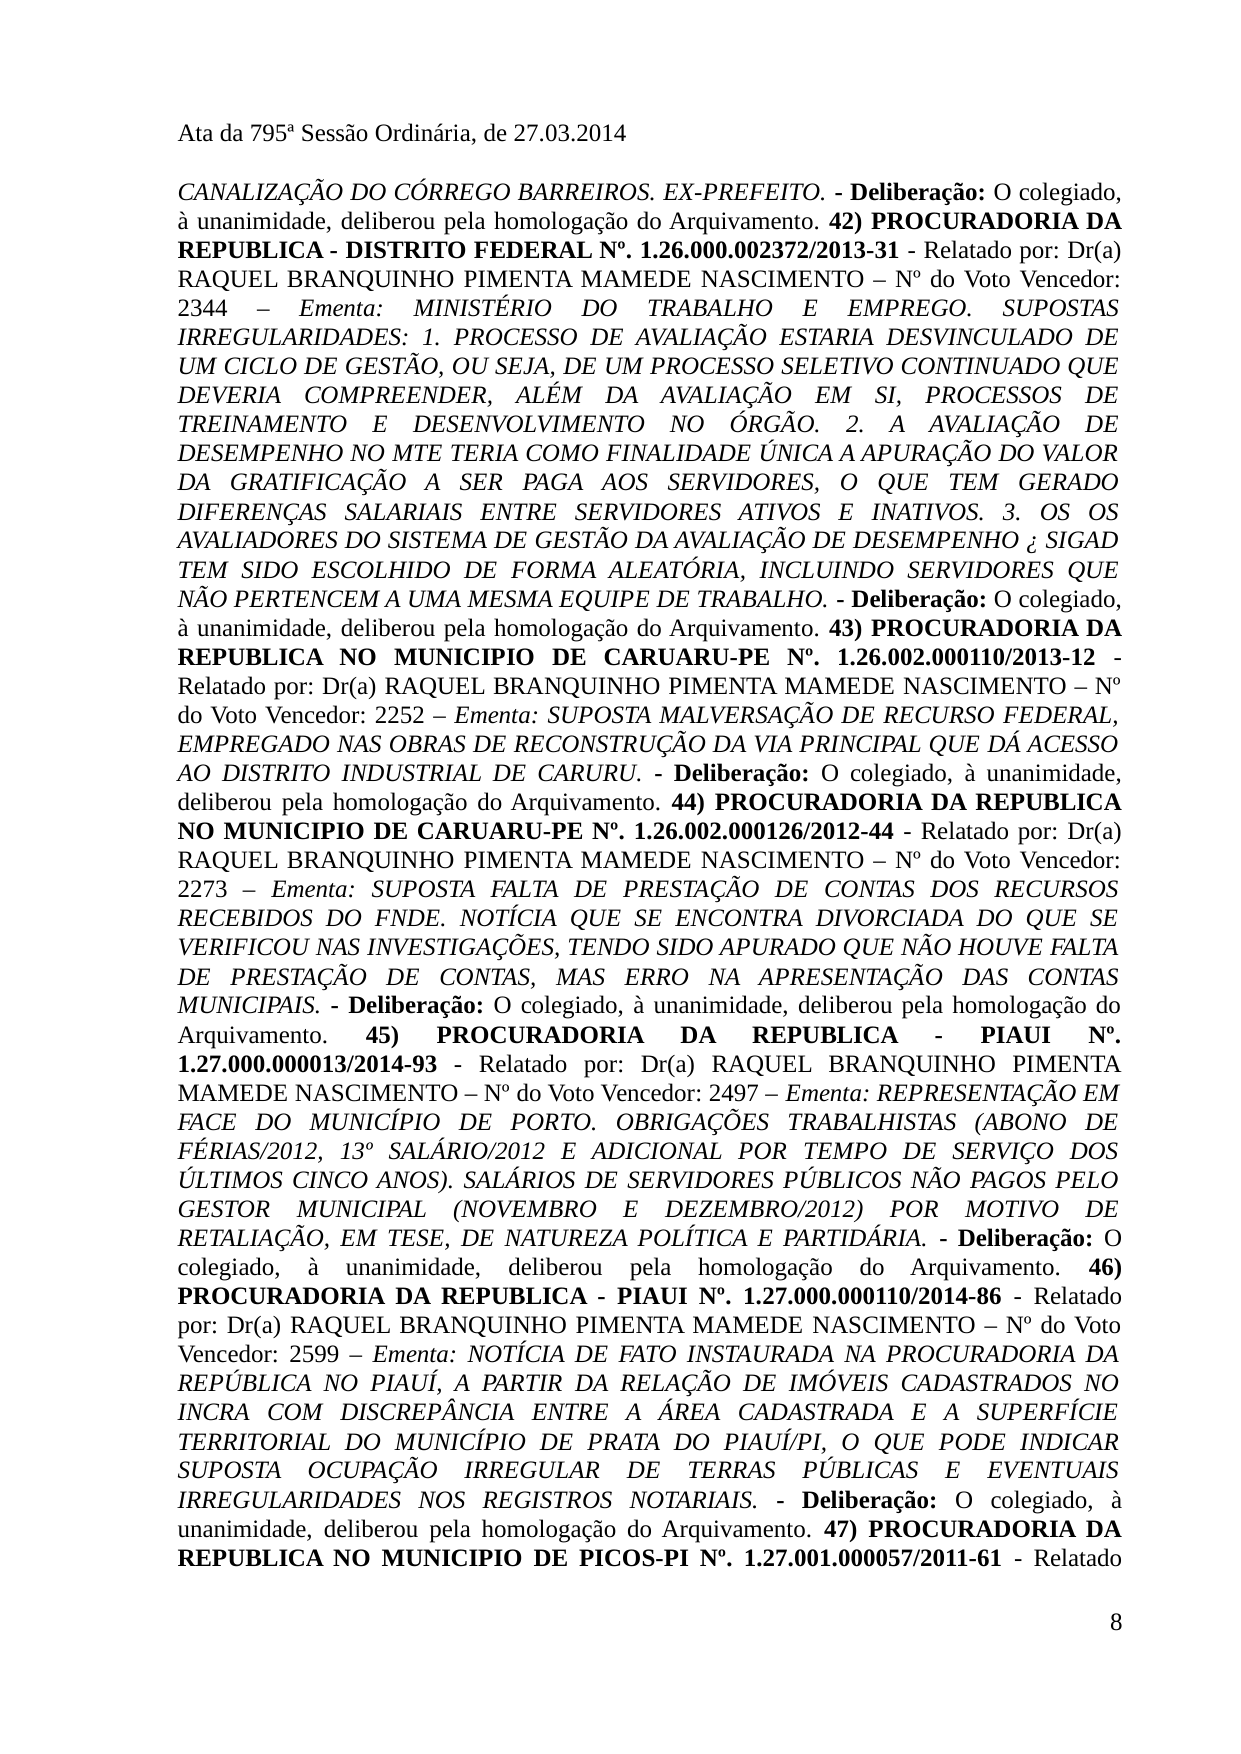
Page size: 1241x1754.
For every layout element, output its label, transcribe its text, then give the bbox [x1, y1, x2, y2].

text CANALIZAÇÃO DO CÓRREGO BARREIROS. EX-PREFEITO. - Deliberação: O colegiado, à unanimidade, deliberou pela homologação do Arquivamento. 42) PROCURADORIA DA REPUBLICA - DISTRITO FEDERAL Nº. 1.26.000.002372/2013-31 - Relatado por: Dr(a) RAQUEL BRANQUINHO PIMENTA MAMEDE NASCIMENTO – Nº do Voto Vencedor: 2344 – Ementa: MINISTÉRIO DO TRABALHO E EMPREGO. SUPOSTAS IRREGULARIDADES: 1. PROCESSO DE AVALIAÇÃO ESTARIA DESVINCULADO DE UM CICLO DE GESTÃO, OU SEJA, DE UM PROCESSO SELETIVO CONTINUADO QUE DEVERIA COMPREENDER, ALÉM DA AVALIAÇÃO EM SI, PROCESSOS DE TREINAMENTO E DESENVOLVIMENTO NO ÓRGÃO. 2. A AVALIAÇÃO DE DESEMPENHO NO MTE TERIA COMO FINALIDADE ÚNICA A APURAÇÃO DO VALOR DA GRATIFICAÇÃO A SER PAGA AOS SERVIDORES, O QUE TEM GERADO DIFERENÇAS SALARIAIS ENTRE SERVIDORES ATIVOS E INATIVOS. 3. OS OS AVALIADORES DO SISTEMA DE GESTÃO DA AVALIAÇÃO DE DESEMPENHO ¿ SIGAD TEM SIDO ESCOLHIDO DE FORMA ALEATÓRIA, INCLUINDO SERVIDORES QUE NÃO PERTENCEM A UMA MESMA EQUIPE DE TRABALHO. - Deliberação: O colegiado, à unanimidade, deliberou pela homologação do Arquivamento. 43) PROCURADORIA DA REPUBLICA NO MUNICIPIO DE CARUARU-PE Nº. 1.26.002.000110/2013-12 - Relatado por: Dr(a) RAQUEL BRANQUINHO PIMENTA MAMEDE NASCIMENTO – Nº do Voto Vencedor: 2252 – Ementa: SUPOSTA MALVERSAÇÃO DE RECURSO FEDERAL, EMPREGADO NAS OBRAS DE RECONSTRUÇÃO DA VIA PRINCIPAL QUE DÁ ACESSO AO DISTRITO INDUSTRIAL DE CARURU. - Deliberação: O colegiado, à unanimidade, deliberou pela homologação do Arquivamento. 44) PROCURADORIA DA REPUBLICA NO MUNICIPIO DE CARUARU-PE Nº. 1.26.002.000126/2012-44 - Relatado por: Dr(a) RAQUEL BRANQUINHO PIMENTA MAMEDE NASCIMENTO – Nº do Voto Vencedor: 2273 – Ementa: SUPOSTA FALTA DE PRESTAÇÃO DE CONTAS DOS RECURSOS RECEBIDOS DO FNDE. NOTÍCIA QUE SE ENCONTRA DIVORCIADA DO QUE SE VERIFICOU NAS INVESTIGAÇÕES, TENDO SIDO APURADO QUE NÃO HOUVE FALTA DE PRESTAÇÃO DE CONTAS, MAS ERRO NA APRESENTAÇÃO DAS CONTAS MUNICIPAIS. - Deliberação: O colegiado, à unanimidade, deliberou pela homologação do Arquivamento. 45) PROCURADORIA DA REPUBLICA - PIAUI Nº. 1.27.000.000013/2014-93 - Relatado por: Dr(a) RAQUEL BRANQUINHO PIMENTA MAMEDE NASCIMENTO – Nº do Voto Vencedor: 2497 – Ementa: REPRESENTAÇÃO EM FACE DO MUNICÍPIO DE PORTO. OBRIGAÇÕES TRABALHISTAS (ABONO DE FÉRIAS/2012, 13º SALÁRIO/2012 E ADICIONAL POR TEMPO DE SERVIÇO DOS ÚLTIMOS CINCO ANOS). SALÁRIOS DE SERVIDORES PÚBLICOS NÃO PAGOS PELO GESTOR MUNICIPAL (NOVEMBRO E DEZEMBRO/2012) POR MOTIVO DE RETALIAÇÃO, EM TESE, DE NATUREZA POLÍTICA E PARTIDÁRIA. - Deliberação: O colegiado, à unanimidade, deliberou pela homologação do Arquivamento. 46) PROCURADORIA DA REPUBLICA - PIAUI Nº. 1.27.000.000110/2014-86 - Relatado por: Dr(a) RAQUEL BRANQUINHO PIMENTA MAMEDE NASCIMENTO – Nº do Voto Vencedor: 2599 – Ementa: NOTÍCIA DE FATO INSTAURADA NA PROCURADORIA DA REPÚBLICA NO PIAUÍ, A PARTIR DA RELAÇÃO DE IMÓVEIS CADASTRADOS NO INCRA COM DISCREPÂNCIA ENTRE A ÁREA CADASTRADA E A SUPERFÍCIE TERRITORIAL DO MUNICÍPIO DE PRATA DO PIAUÍ/PI, O QUE PODE INDICAR SUPOSTA OCUPAÇÃO IRREGULAR DE TERRAS PÚBLICAS E EVENTUAIS IRREGULARIDADES NOS REGISTROS NOTARIAIS. - Deliberação: O colegiado, à unanimidade, deliberou pela homologação do Arquivamento. 47) PROCURADORIA DA REPUBLICA NO MUNICIPIO DE PICOS-PI Nº. 1.27.001.000057/2011-61 - Relatado [177, 177, 1122, 1572]
